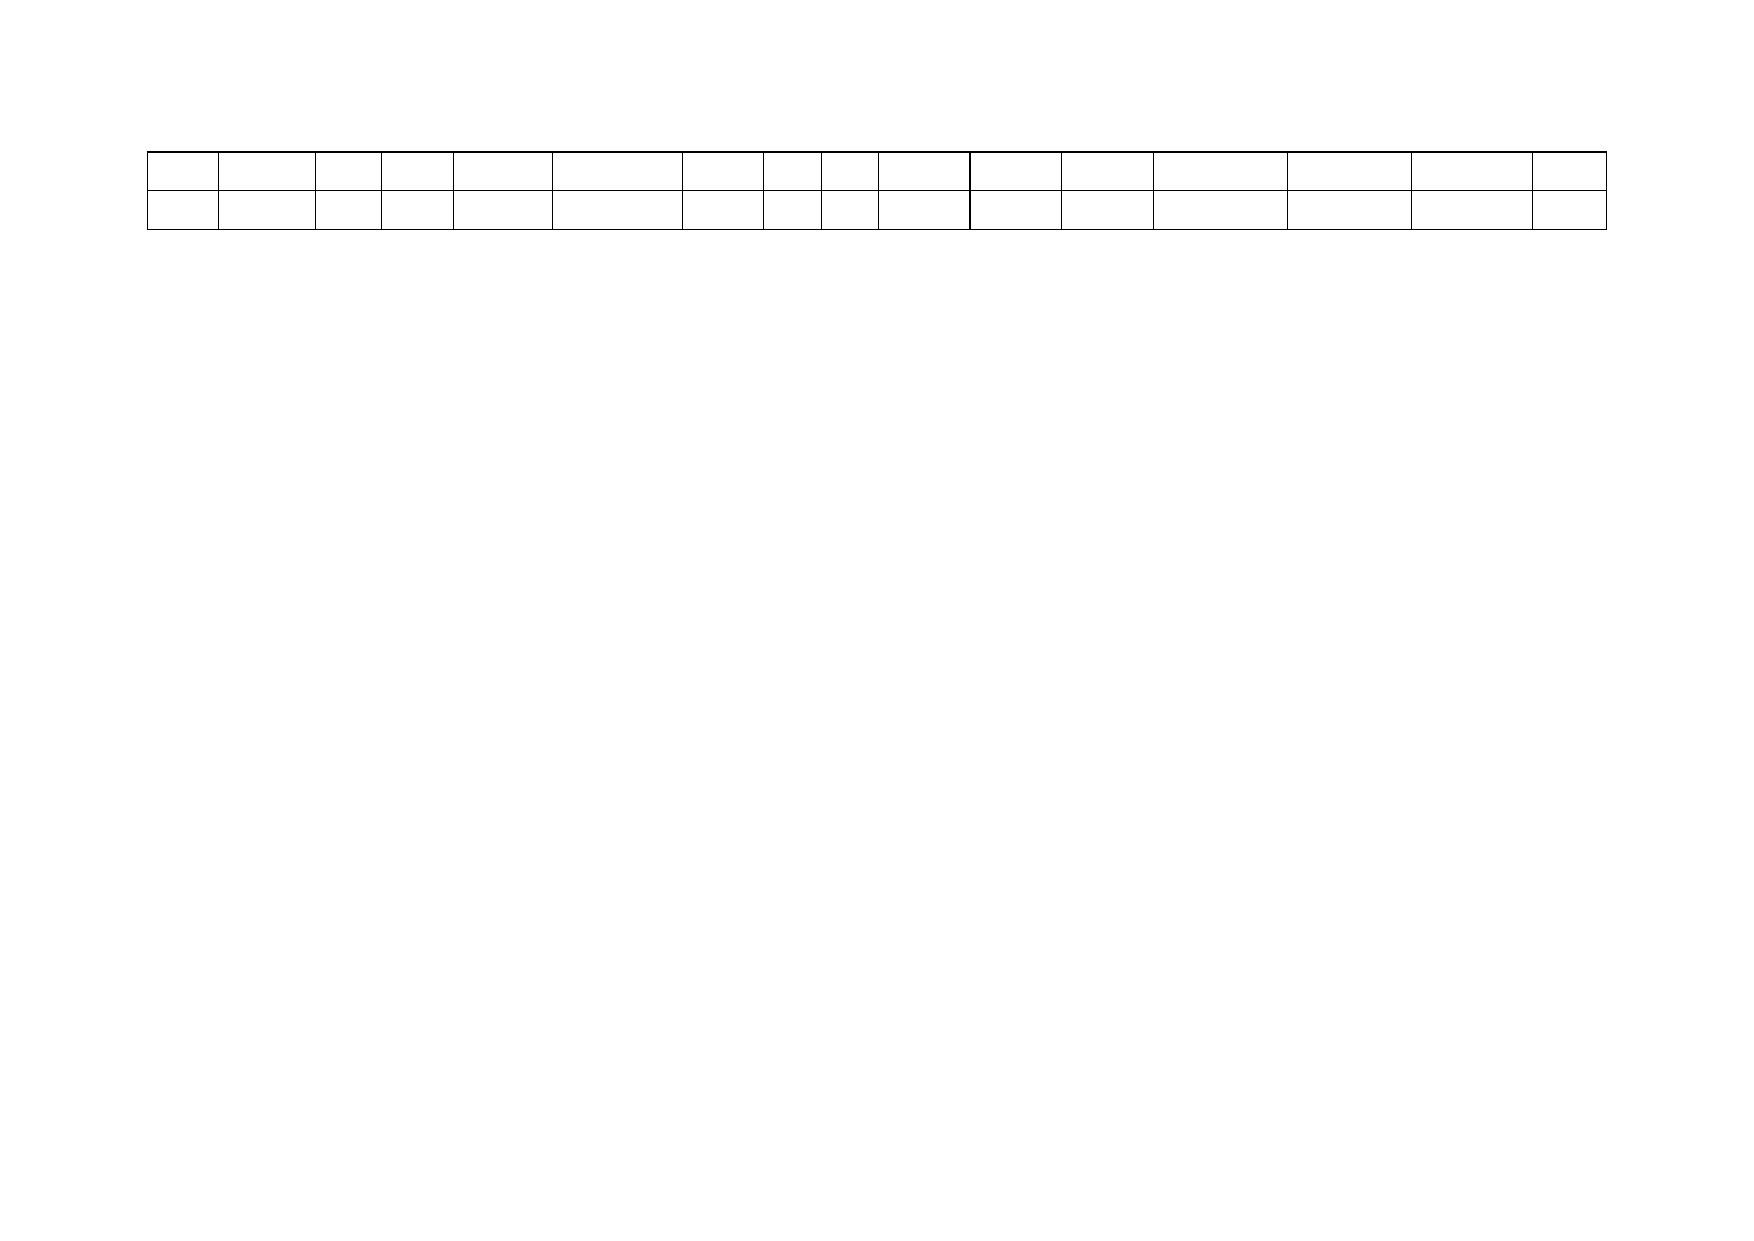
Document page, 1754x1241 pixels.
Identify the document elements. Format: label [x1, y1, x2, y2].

table_cell [382, 191, 453, 228]
table_cell [219, 153, 315, 190]
table_cell [553, 153, 682, 190]
table_cell [316, 153, 381, 190]
table_cell [971, 191, 1061, 228]
table_cell [971, 153, 1061, 190]
table_cell [219, 191, 315, 228]
table_cell [1154, 191, 1287, 228]
table_cell [879, 153, 969, 190]
table_cell [822, 153, 878, 190]
table_cell [683, 191, 763, 228]
table_cell [148, 191, 218, 228]
table_cell [382, 153, 453, 190]
table_cell [1154, 153, 1287, 190]
table_cell [454, 191, 552, 228]
table_cell [1062, 191, 1153, 228]
table_cell [148, 153, 218, 190]
table_cell [1288, 191, 1411, 228]
table_cell [1533, 191, 1606, 228]
table_cell [822, 191, 878, 228]
table_cell [1062, 153, 1153, 190]
table_cell [764, 153, 821, 190]
table_cell [1412, 153, 1532, 190]
table_cell [1288, 153, 1411, 190]
table_cell [1412, 191, 1532, 228]
table_cell [683, 153, 763, 190]
table_cell [1533, 153, 1606, 190]
table_cell [764, 191, 821, 228]
table_cell [879, 191, 969, 228]
table_cell [454, 153, 552, 190]
table_cell [553, 191, 682, 228]
table_cell [316, 191, 381, 228]
